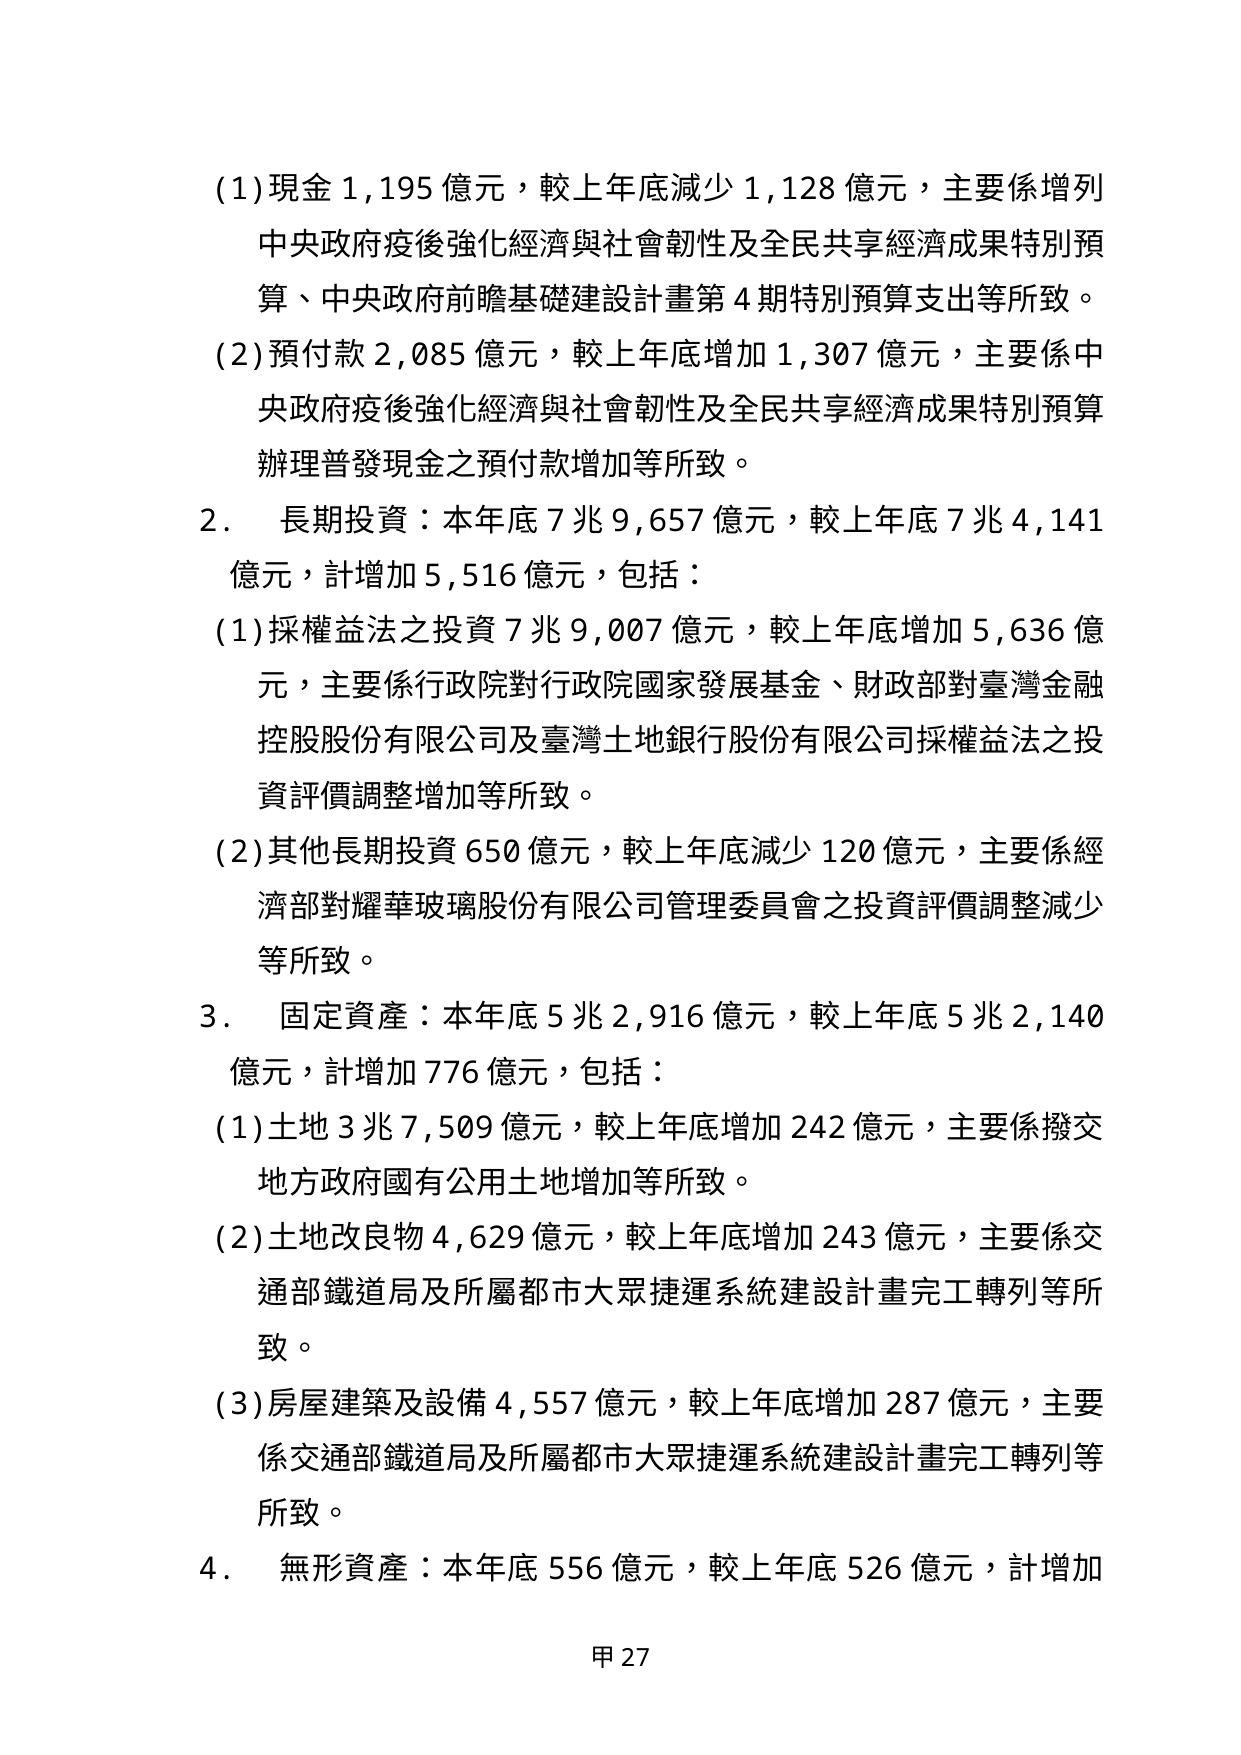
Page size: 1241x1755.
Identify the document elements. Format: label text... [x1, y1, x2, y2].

text (3)房屋建築及設備4,557億元，較上年底增加287億元，主要係交通部鐵道局及所屬都市大眾捷運系統建設計畫完工轉列等所致。 [211, 1370, 1104, 1536]
text (2)其他長期投資650億元，較上年底減少120億元，主要係經濟部對耀華玻璃股份有限公司管理委員會之投資評價調整減少等所致。 [211, 818, 1104, 984]
text (2)土地改良物4,629億元，較上年底增加243億元，主要係交通部鐵道局及所屬都市大眾捷運系統建設計畫完工轉列等所致。 [211, 1204, 1104, 1370]
list 長期投資：本年底7兆9,657億元，較上年底7兆4,141億元，計增加5,516億元，包括： [198, 487, 1104, 597]
list 固定資產：本年底5兆2,916億元，較上年底5兆2,140億元，計增加776億元，包括： [198, 984, 1104, 1094]
text (1)現金1,195億元，較上年底減少1,128億元，主要係增列中央政府疫後強化經濟與社會韌性及全民共享經濟成果特別預算、中央政府前瞻基礎建設計畫第4期特別預算支出等所致。 [211, 156, 1104, 321]
text (2)預付款2,085億元，較上年底增加1,307億元，主要係中央政府疫後強化經濟與社會韌性及全民共享經濟成果特別預算辦理普發現金之預付款增加等所致。 [211, 321, 1104, 487]
list 無形資產：本年底556億元，較上年底526億元，計增加 [198, 1536, 1104, 1590]
text (1)採權益法之投資7兆9,007億元，較上年底增加5,636億元，主要係行政院對行政院國家發展基金、財政部對臺灣金融控股股份有限公司及臺灣土地銀行股份有限公司採權益法之投資評價調整增加等所致。 [211, 597, 1104, 818]
text (1)土地3兆7,509億元，較上年底增加242億元，主要係撥交地方政府國有公用土地增加等所致。 [211, 1094, 1104, 1204]
